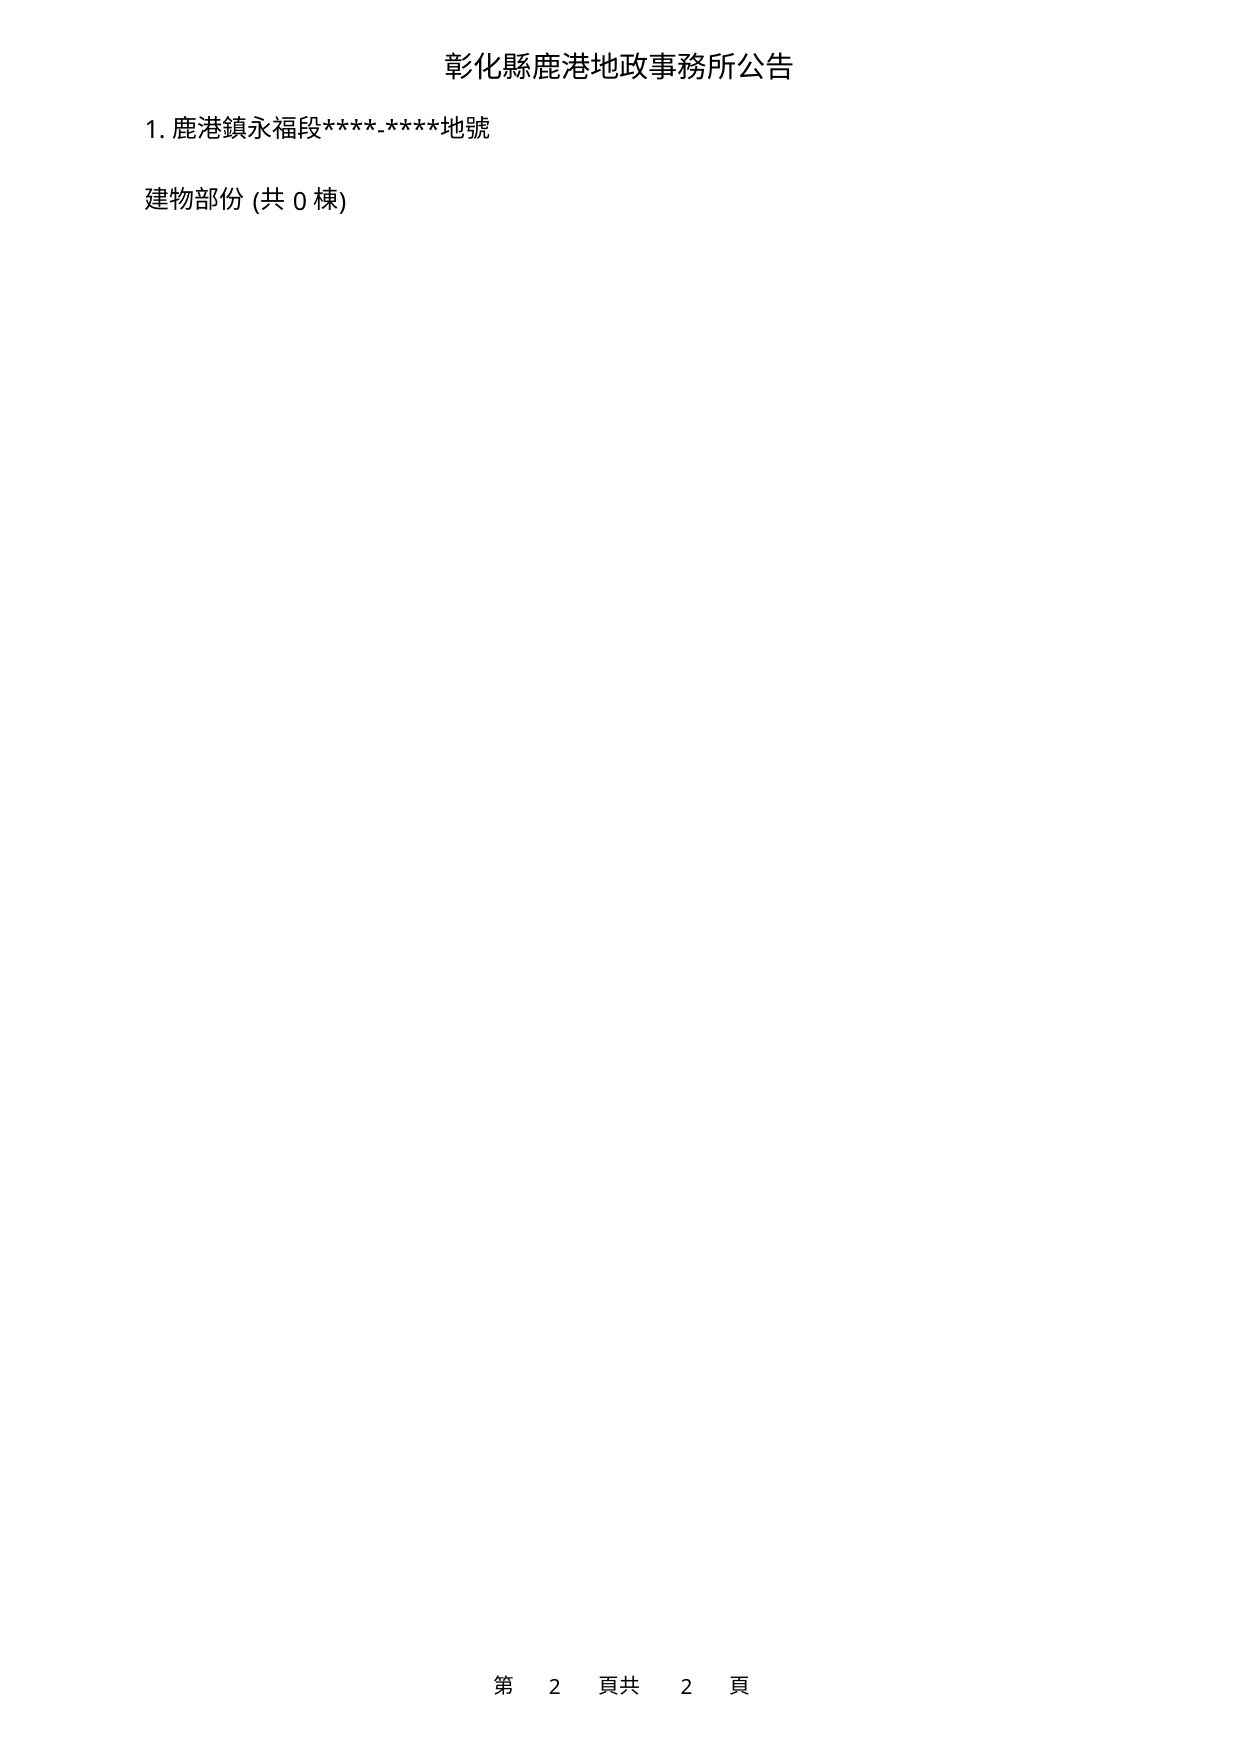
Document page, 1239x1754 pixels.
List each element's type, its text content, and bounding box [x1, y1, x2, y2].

table_cell [0, 166, 62, 238]
table_cell [760, 1666, 1177, 1707]
table_cell [1177, 1666, 1239, 1707]
table_header [483, 0, 523, 41]
table_header [720, 0, 760, 41]
table_cell 2 [653, 1666, 719, 1707]
table_cell [0, 239, 62, 1666]
table_cell [483, 239, 523, 1666]
table_header [760, 0, 1177, 41]
table_cell 第 [483, 1666, 523, 1707]
table_cell [1177, 41, 1239, 94]
table_header [1177, 0, 1239, 41]
table_header [524, 0, 585, 41]
table_header [0, 0, 62, 41]
table_cell 頁 [720, 1666, 760, 1707]
table_header [62, 0, 483, 41]
table_cell 頁共 [585, 1666, 653, 1707]
table_cell [720, 239, 760, 1666]
table_cell [62, 239, 483, 1666]
table_cell [1177, 239, 1239, 1666]
table_cell [0, 41, 62, 94]
table_cell [653, 239, 719, 1666]
table_cell 1. 鹿港鎮永福段****-****地號 [62, 95, 1177, 166]
table_cell [760, 239, 1177, 1666]
table_cell [585, 239, 653, 1666]
table_cell [0, 95, 62, 166]
table_cell [1177, 166, 1239, 238]
table_cell 2 [524, 1666, 585, 1707]
table_header [653, 0, 719, 41]
table_header [585, 0, 653, 41]
table_cell [524, 239, 585, 1666]
table_cell [62, 1666, 483, 1707]
table_cell [1177, 95, 1239, 166]
table_cell [0, 1666, 62, 1707]
table_cell 建物部份 (共 0 棟) [62, 166, 1177, 238]
table_cell 彰化縣鹿港地政事務所公告 [62, 41, 1177, 94]
